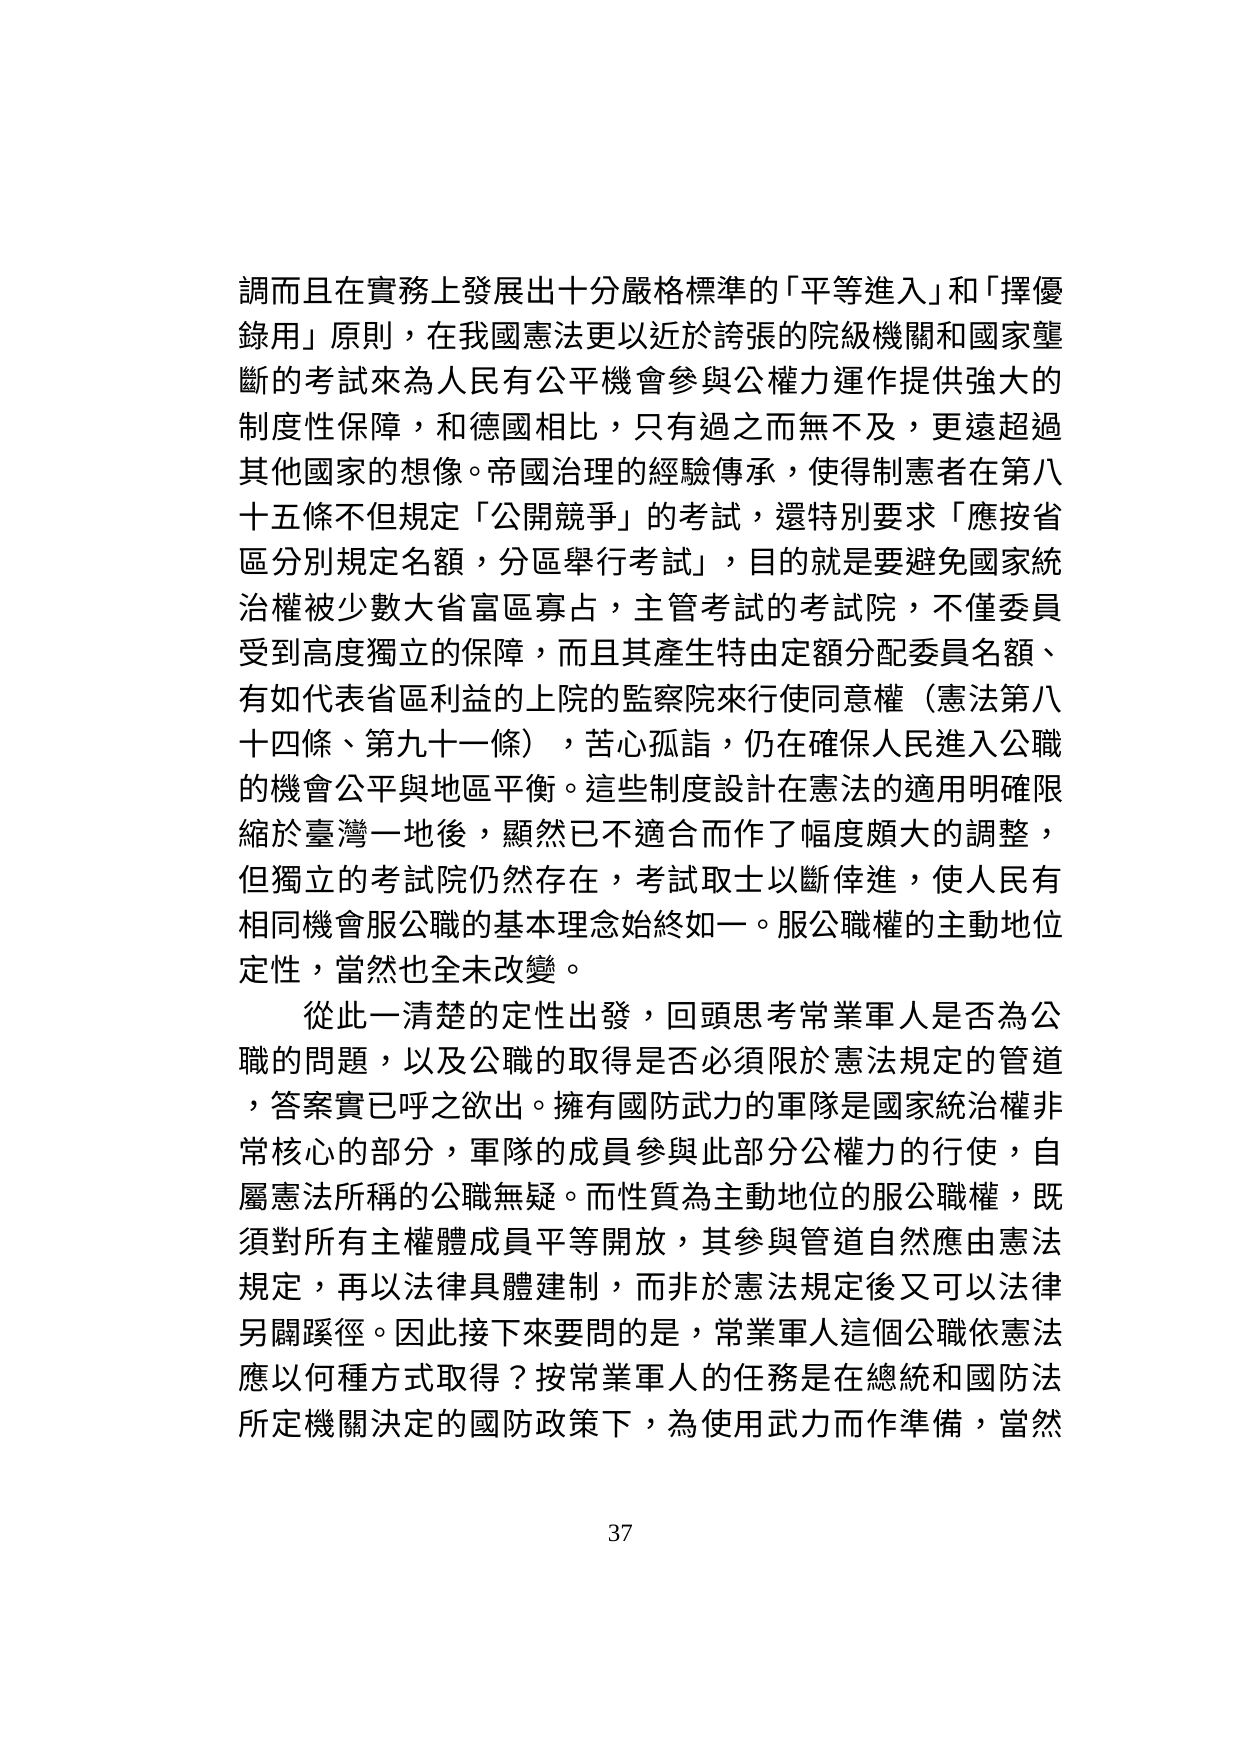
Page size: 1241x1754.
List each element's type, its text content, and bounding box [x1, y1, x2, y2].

text 從此一清楚的定性出發，回頭思考常業軍人是否為公職的問題，以及公職的取得是否必須限於憲法規定的管道，答案實已呼之欲出。擁有國防武力的軍隊是國家統治權非常核心的部分，軍隊的成員參與此部分公權力的行使，自屬憲法所稱的公職無疑。而性質為主動地位的服公職權，既須對所有主權體成員平等開放，其參與管道自然應由憲法規定，再以法律具體建制，而非於憲法規定後又可以法律另闢蹊徑。因此接下來要問的是，常業軍人這個公職依憲法應以何種方式取得？按常業軍人的任務是在總統和國防法所定機關決定的國防政策下，為使用武力而作準備，當然 [238, 991, 1063, 1444]
text 調而且在實務上發展出十分嚴格標準的「平等進入」和「擇優錄用」原則，在我國憲法更以近於誇張的院級機關和國家壟斷的考試來為人民有公平機會參與公權力運作提供強大的制度性保障，和德國相比，只有過之而無不及，更遠超過其他國家的想像。帝國治理的經驗傳承，使得制憲者在第八十五條不但規定「公開競爭」的考試，還特別要求「應按省區分別規定名額，分區舉行考試」，目的就是要避免國家統治權被少數大省富區寡占，主管考試的考試院，不僅委員受到高度獨立的保障，而且其產生特由定額分配委員名額、有如代表省區利益的上院的監察院來行使同意權（憲法第八十四條、第九十一條），苦心孤詣，仍在確保人民進入公職的機會公平與地區平衡。這些制度設計在憲法的適用明確限縮於臺灣一地後，顯然已不適合而作了幅度頗大的調整，但獨立的考試院仍然存在，考試取士以斷倖進，使人民有相同機會服公職的基本理念始終如一。服公職權的主動地位定性，當然也全未改變。 [238, 266, 1063, 991]
